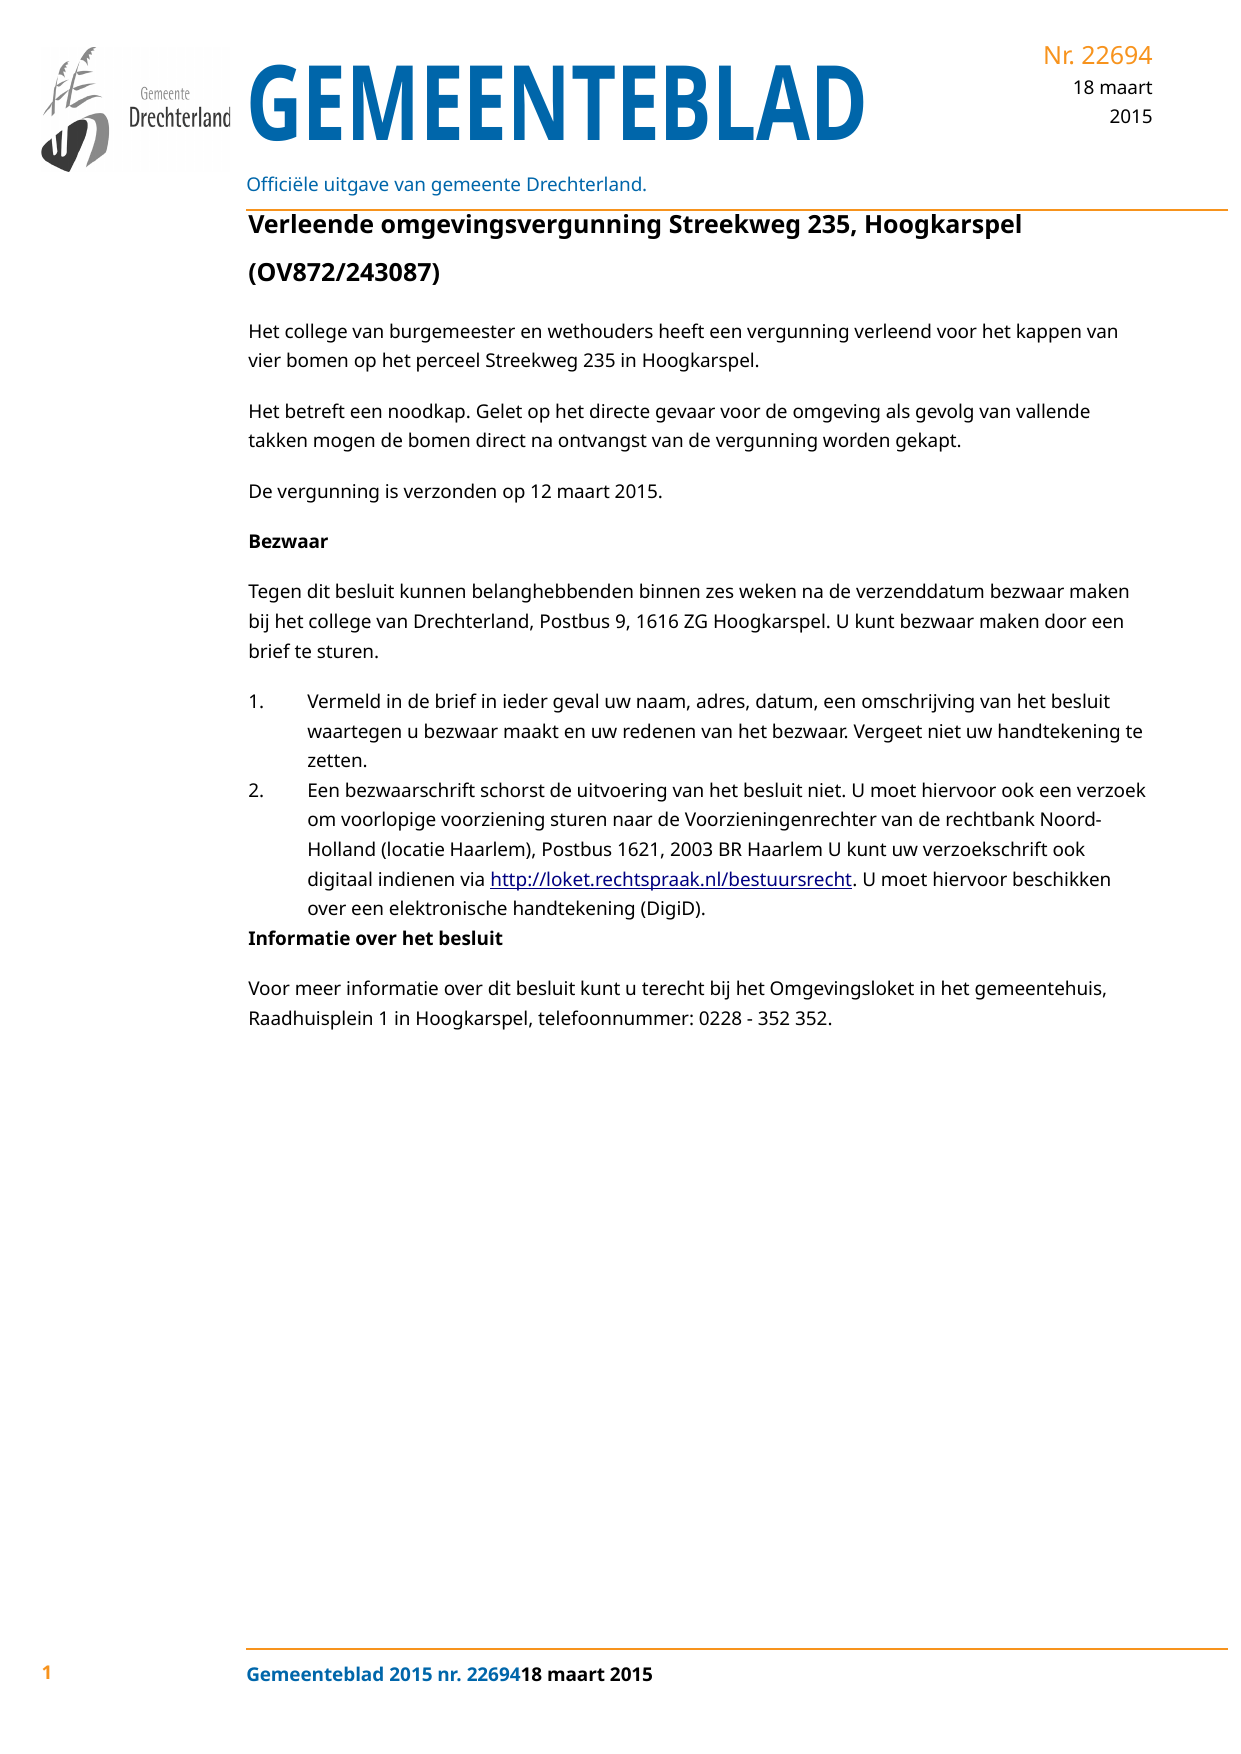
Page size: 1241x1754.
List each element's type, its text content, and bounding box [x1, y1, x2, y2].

text De vergunning is verzonden op 12 maart 2015. [248, 478, 1152, 504]
list Een bezwaarschrift schorst de uitvoering van het besluit niet. U moet hiervoor ook een verzoek om voorlopige voorziening sturen naar de Voorzieningenrechter van de rechtbank Noord-Holland (locatie Haarlem), Postbus 1621, 2003 BR Haarlem U kunt uw verzoekschrift ook digitaal indienen via http://loket.rechtspraak.nl/bestuursrecht. U moet hiervoor beschikken over een elektronische handtekening (DigiD). [248, 777, 1152, 921]
text Tegen dit besluit kunnen belanghebbenden binnen zes weken na de verzenddatum bezwaar maken bij het college van Drechterland, Postbus 9, 1616 ZG Hoogkarspel. U kunt bezwaar maken door een brief te sturen. [248, 579, 1152, 664]
text Verleende omgevingsvergunning Streekweg 235, Hoogkarspel (OV872/243087) [248, 211, 1152, 288]
list Vermeld in de brief in ieder geval uw naam, adres, datum, een omschrijving van het besluit waartegen u bezwaar maakt en uw redenen van het bezwaar. Vergeet niet uw handtekening te zetten. [248, 688, 1152, 773]
text Het college van burgemeester en wethouders heeft een vergunning verleend voor het kappen van vier bomen op het perceel Streekweg 235 in Hoogkarspel. [248, 318, 1152, 373]
text Het betreft een noodkap. Gelet op het directe gevaar voor de omgeving als gevolg van vallende takken mogen de bomen direct na ontvangst van de vergunning worden gekapt. [248, 398, 1152, 453]
text Bezwaar [248, 528, 1152, 554]
text Informatie over het besluit [248, 925, 1152, 951]
picture [41, 47, 231, 172]
text Voor meer informatie over dit besluit kunt u terecht bij het Omgevingsloket in het gemeentehuis, Raadhuisplein 1 in Hoogkarspel, telefoonnummer: 0228 - 352 352. [248, 975, 1152, 1031]
